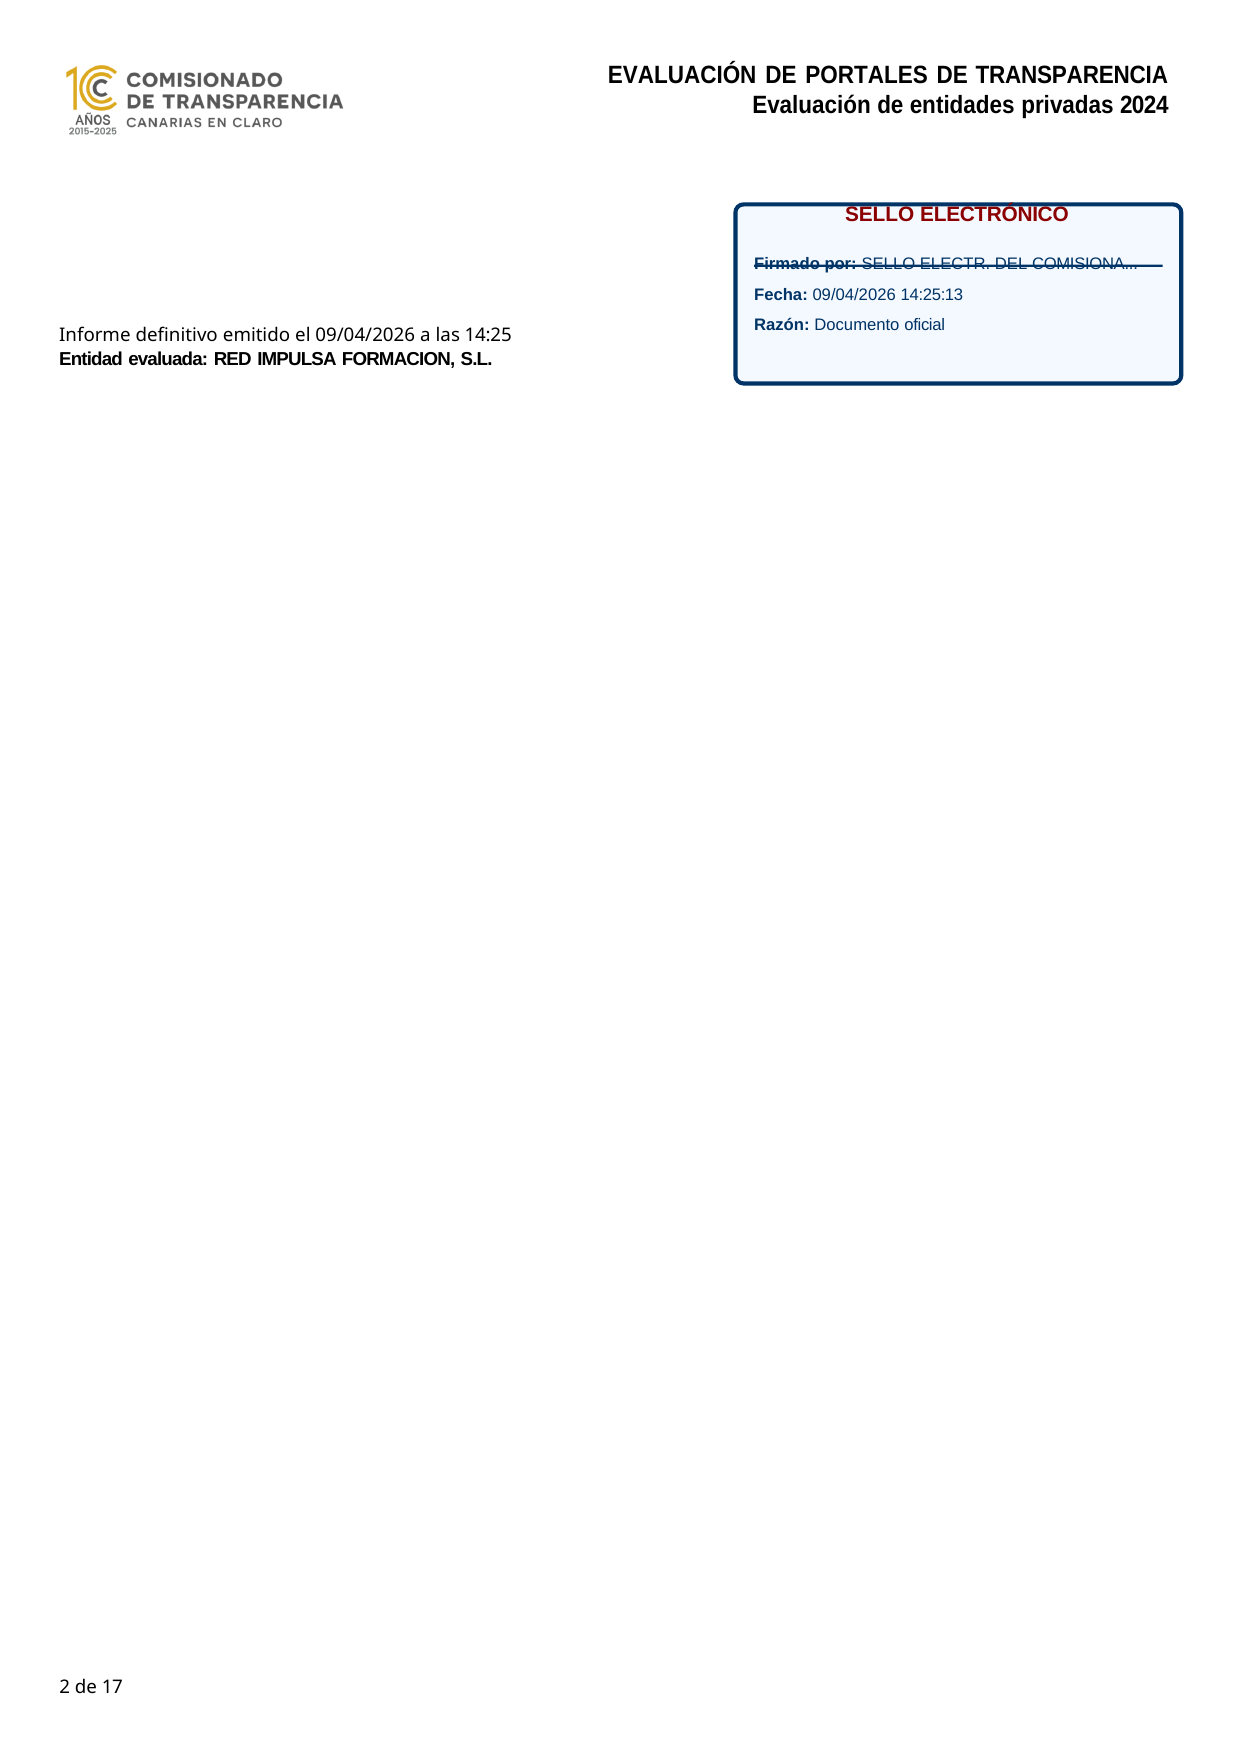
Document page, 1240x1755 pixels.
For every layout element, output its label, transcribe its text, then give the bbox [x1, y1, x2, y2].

text Informe definitivo emitido el 09/04/2026 a las 14:25 [59, 322, 733, 347]
text Entidad evaluada: RED IMPULSA FORMACION, S.L. [59, 348, 733, 370]
